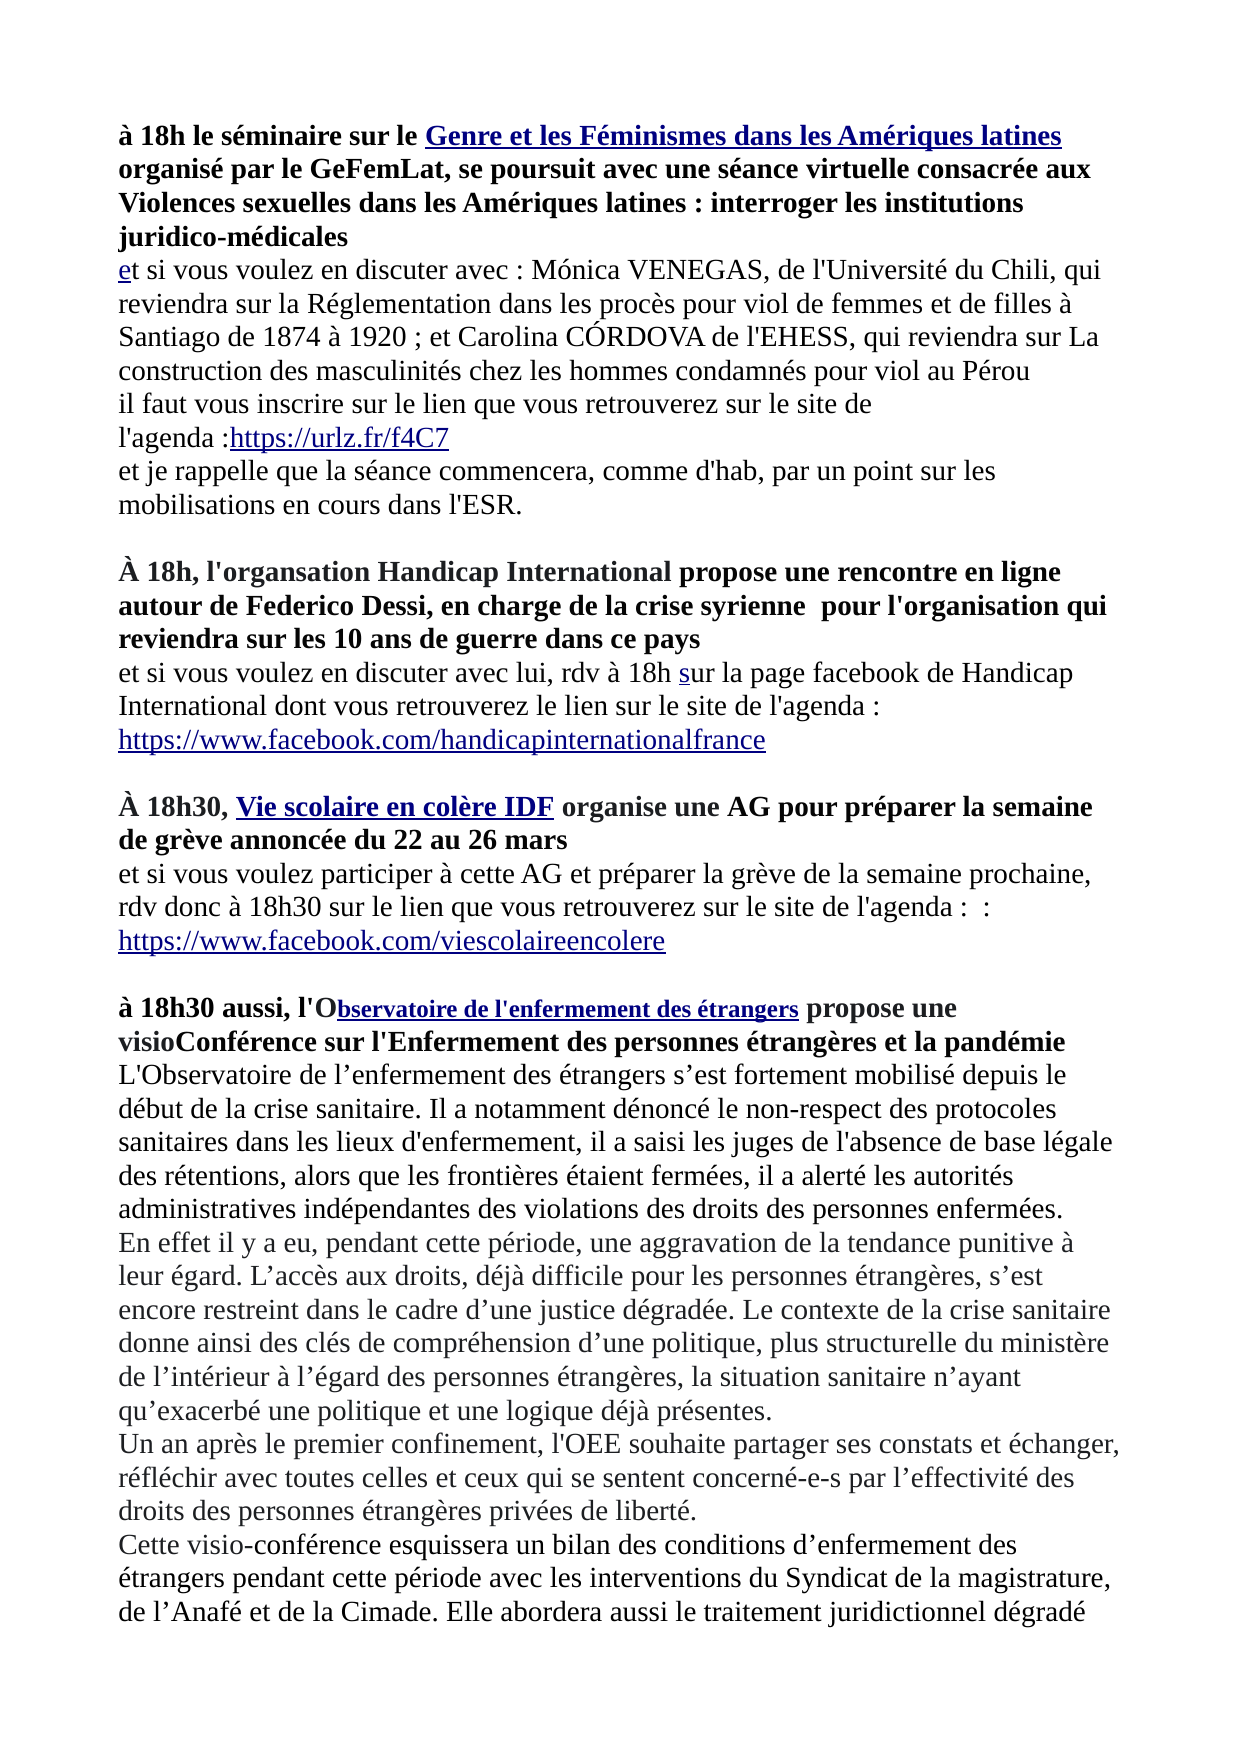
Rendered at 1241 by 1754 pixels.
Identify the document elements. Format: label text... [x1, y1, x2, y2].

text L'Observatoire de l’enfermement des étrangers s’est fortement mobilisé depuis le début de la crise sanitaire. Il a notamment dénoncé le non-respect des protocoles sanitaires dans les lieux d'enfermement, il a saisi les juges de l'absence de base légale des rétentions, alors que les frontières étaient fermées, il a alerté les autorités administratives indépendantes des violations des droits des personnes enfermées. [118, 1057, 1122, 1225]
text à 18h le séminaire sur le Genre et les Féminismes dans les Amériques latines organisé par le GeFemLat, se poursuit avec une séance virtuelle consacrée aux Violences sexuelles dans les Amériques latines : interroger les institutions juridico-médicales [118, 118, 1122, 252]
text Un an après le premier confinement, l'OEE souhaite partager ses constats et échanger, réfléchir avec toutes celles et ceux qui se sentent concerné-e-s par l’effectivité des droits des personnes étrangères privées de liberté. Cette visio-conférence esquissera un bilan des conditions d’enfermement des étrangers pendant cette période avec les interventions du Syndicat de la magistrature, de l’Anafé et de la Cimade. Elle abordera aussi le traitement juridictionnel dégradé [118, 1426, 1122, 1627]
text et si vous voulez en discuter avec lui, rdv à 18h sur la page facebook de Handicap International dont vous retrouverez le lien sur le site de l'agenda : https://www.facebook.com/handicapinternationalfrance [118, 655, 1122, 755]
text À 18h30, Vie scolaire en colère IDF organise une AG pour préparer la semaine de grève annoncée du 22 au 26 mars [118, 789, 1122, 856]
text À 18h, l'organsation Handicap International propose une rencontre en ligne autour de Federico Dessi, en charge de la crise syrienne pour l'organisation qui reviendra sur les 10 ans de guerre dans ce pays [118, 554, 1122, 655]
text et si vous voulez en discuter avec : Mónica VENEGAS, de l'Université du Chili, qui reviendra sur la Réglementation dans les procès pour viol de femmes et de filles à Santiago de 1874 à 1920 ; et Carolina CÓRDOVA de l'EHESS, qui reviendra sur La construction des masculinités chez les hommes condamnés pour viol au Pérou [118, 252, 1122, 386]
text et je rappelle que la séance commencera, comme d'hab, par un point sur les mobilisations en cours dans l'ESR. [118, 453, 1122, 521]
text En effet il y a eu, pendant cette période, une aggravation de la tendance punitive à leur égard. L’accès aux droits, déjà difficile pour les personnes étrangères, s’est encore restreint dans le cadre d’une justice dégradée. Le contexte de la crise sanitaire donne ainsi des clés de compréhension d’une politique, plus structurelle du ministère de l’intérieur à l’égard des personnes étrangères, la situation sanitaire n’ayant qu’exacerbé une politique et une logique déjà présentes. [118, 1225, 1122, 1426]
text il faut vous inscrire sur le lien que vous retrouverez sur le site de l'agenda :https://urlz.fr/f4C7 [118, 386, 1122, 453]
text à 18h30 aussi, l'Observatoire de l'enfermement des étrangers propose une visioConférence sur l'Enfermement des personnes étrangères et la pandémie [118, 990, 1122, 1057]
text et si vous voulez participer à cette AG et préparer la grève de la semaine prochaine, rdv donc à 18h30 sur le lien que vous retrouverez sur le site de l'agenda : : https://www.facebook.com/viescolaireencolere [118, 856, 1122, 957]
